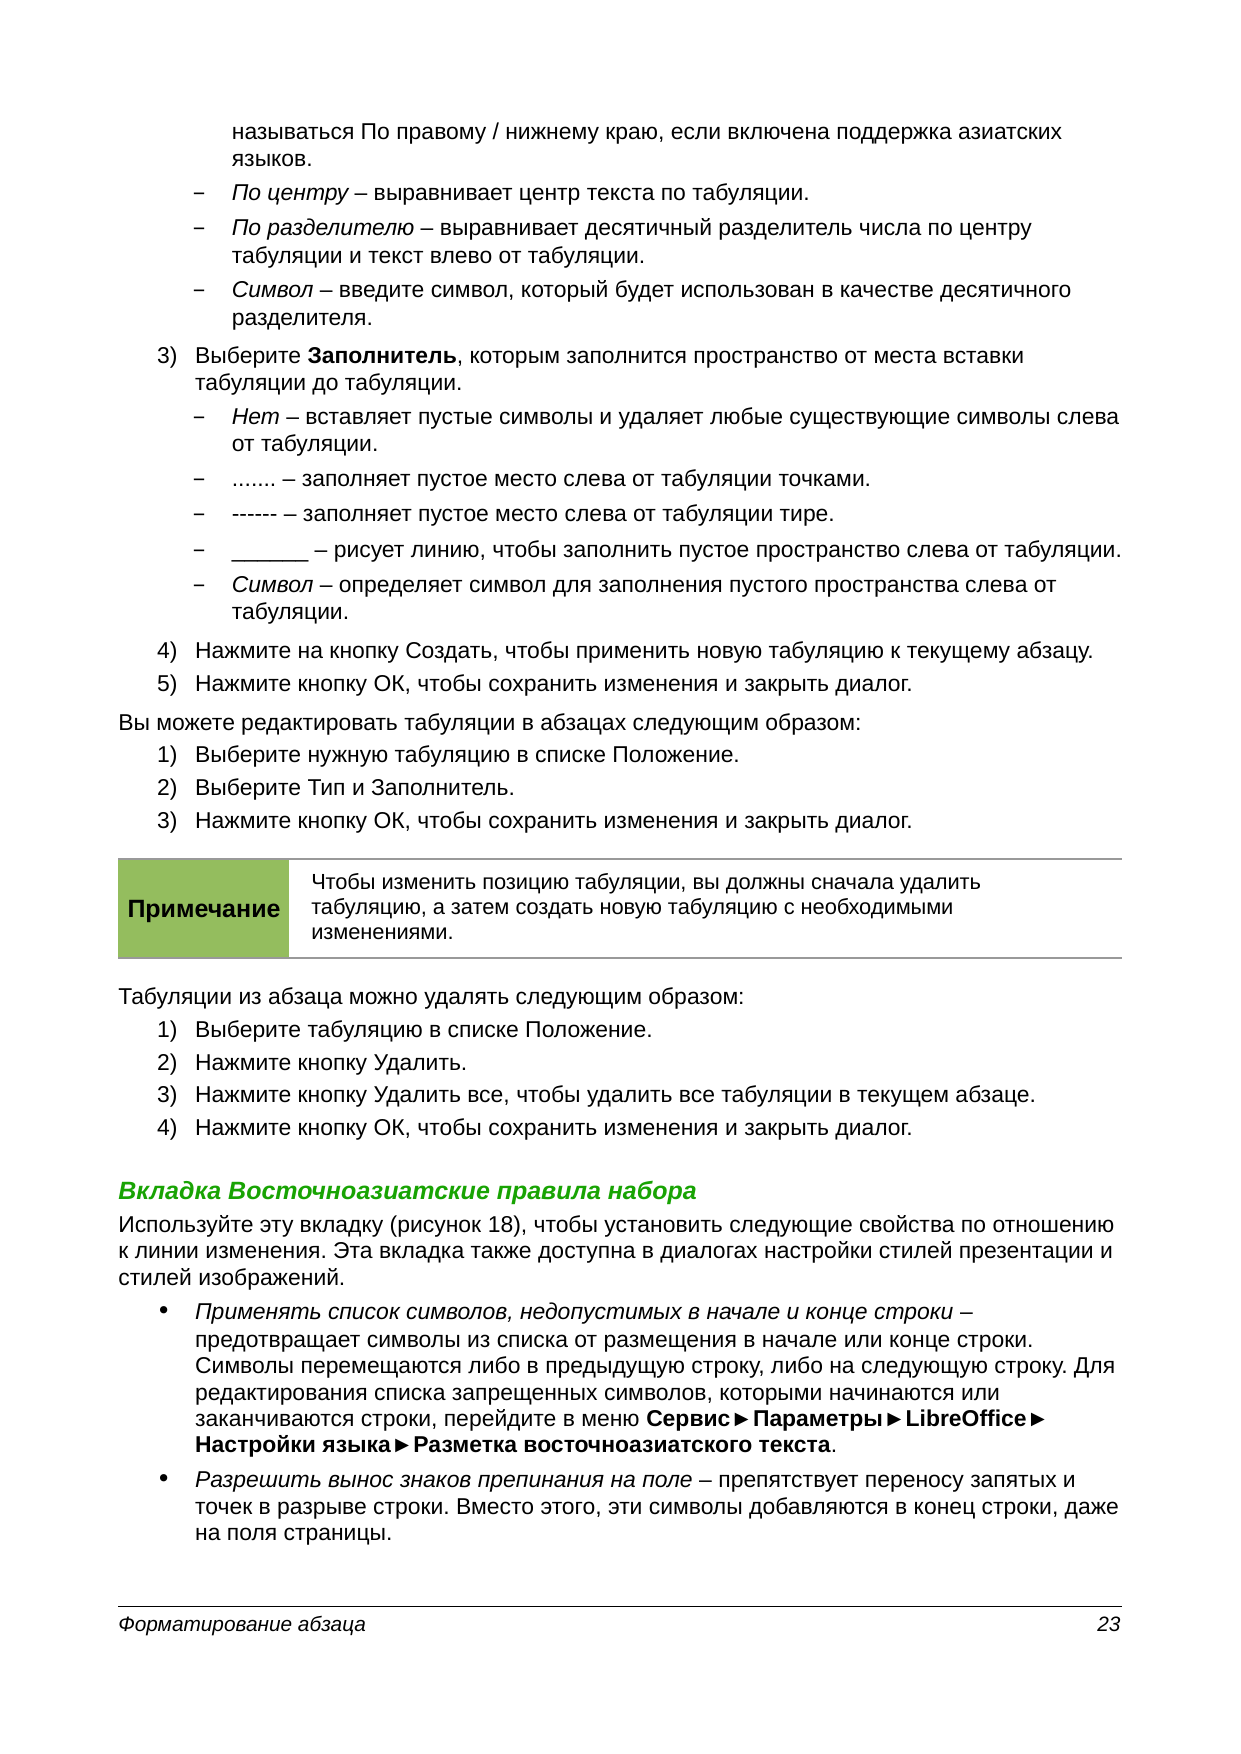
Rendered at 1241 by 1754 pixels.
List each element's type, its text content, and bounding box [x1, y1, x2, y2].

list Нажмите кнопку Удалить. [177, 1049, 1122, 1075]
list По разделителю – выравнивает десятичный разделитель числа по центру табуляции и текст влево от табуляции. [193, 212, 1122, 268]
list Вы можете редактировать табуляции в абзацах следующим образом: [118, 708, 1122, 735]
list Нет – вставляет пустые символы и удаляет любые существующие символы слева от табуляции. [193, 401, 1122, 457]
list Выберите Заполнитель, которым заполнится пространство от места вставки табуляции до табуляции. [177, 342, 1122, 395]
list ....... – заполняет пустое место слева от табуляции точками. [193, 463, 1122, 492]
list По центру – выравнивает центр текста по табуляции. [193, 177, 1122, 206]
list Нажмите кнопку Удалить все, чтобы удалить все табуляции в текущем абзаце. [177, 1081, 1122, 1108]
list Нажмите кнопку ОК, чтобы сохранить изменения и закрыть диалог. [177, 670, 1122, 696]
list Выберите нужную табуляцию в списке Положение. [177, 741, 1122, 768]
list Символ – определяет символ для заполнения пустого пространства слева от табуляции. [193, 569, 1122, 625]
list Используйте эту вкладку (рисунок 18), чтобы установить следующие свойства по отношению к линии изменения. Эта вкладка также доступна в диалогах настройки стилей презентации и стилей изображений. [118, 1211, 1122, 1290]
list Символ – введите символ, который будет использован в качестве десятичного разделителя. [193, 274, 1122, 330]
subtitle Вкладка Восточноазиатские правила набора [118, 1176, 1122, 1204]
table_header Чтобы изменить позицию табуляции, вы должны сначала удалить табуляцию, а затем создать новую табуляцию с необходимыми изменениями. [290, 860, 1122, 957]
table_header Примечание [118, 860, 289, 957]
list Нажмите кнопку ОК, чтобы сохранить изменения и закрыть диалог. [177, 1114, 1122, 1140]
list Нажмите на кнопку Создать, чтобы применить новую табуляцию к текущему абзацу. [177, 637, 1122, 663]
list Табуляции из абзаца можно удалять следующим образом: [118, 983, 1122, 1010]
list Разрешить вынос знаков препинания на поле – препятствует переносу запятых и точек в разрыве строки. Вместо этого, эти символы добавляются в конец строки, даже на поля страницы. [156, 1464, 1122, 1546]
list Выберите табуляцию в списке Положение. [177, 1016, 1122, 1042]
list Выберите Тип и Заполнитель. [177, 774, 1122, 800]
list Нажмите кнопку ОК, чтобы сохранить изменения и закрыть диалог. [177, 807, 1122, 833]
list ______ – рисует линию, чтобы заполнить пустое пространство слева от табуляции. [193, 534, 1122, 563]
list называться По правому / нижнему краю, если включена поддержка азиатских языков. [193, 118, 1122, 171]
list ------ – заполняет пустое место слева от табуляции тире. [193, 498, 1122, 527]
list Применять список символов, недопустимых в начале и конце строки – предотвращает символы из списка от размещения в начале или конце строки. Символы перемещаются либо в предыдущую строку, либо на следующую строку. Для редактирования списка запрещенных символов, которыми начинаются или заканчиваются строки, перейдите в меню Сервис►Параметры►LibreOffice► Настройки языка►Разметка восточноазиатского текста. [156, 1297, 1122, 1457]
